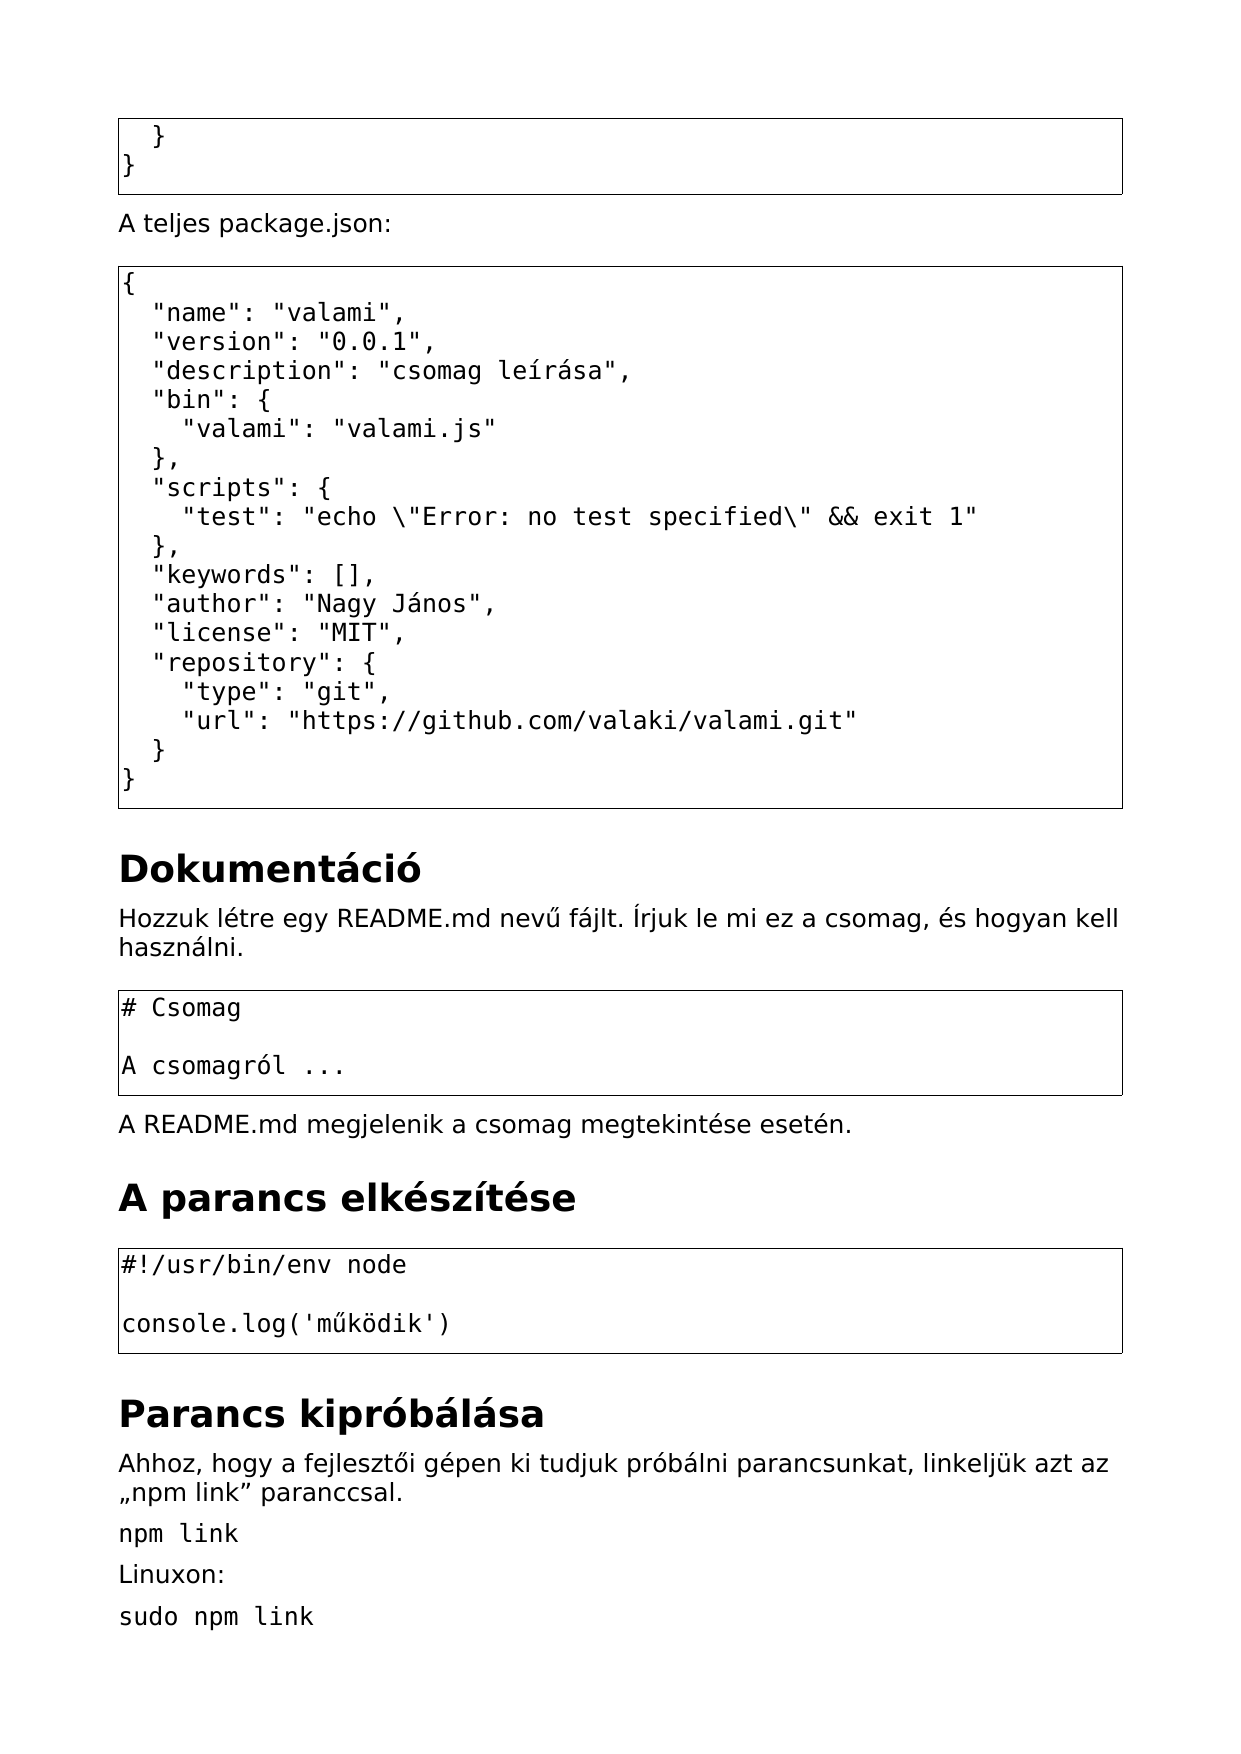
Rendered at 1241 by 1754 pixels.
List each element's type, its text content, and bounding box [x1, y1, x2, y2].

text Hozzuk létre egy README.md nevű fájlt. Írjuk le mi ez a csomag, és hogyan kell használni. [118, 904, 1122, 963]
text Ahhoz, hogy a fejlesztői gépen ki tudjuk próbálni parancsunkat, linkeljük azt az „npm link” paranccsal. [118, 1449, 1122, 1507]
subtitle Parancs kipróbálása [118, 1393, 1122, 1436]
text A teljes package.json: [118, 209, 1122, 238]
table_header #!/usr/bin/env node console.log('működik') [119, 1249, 1122, 1353]
table_header } } [119, 119, 1122, 194]
subtitle Dokumentáció [118, 848, 1122, 892]
subtitle A parancs elkészítése [118, 1177, 1122, 1220]
text Linuxon: [118, 1561, 1122, 1590]
text npm link [118, 1520, 1122, 1549]
text sudo npm link [118, 1602, 1122, 1631]
table_header # Csomag A csomagról ... [119, 991, 1122, 1095]
text A README.md megjelenik a csomag megtekintése esetén. [118, 1110, 1122, 1139]
table_header { "name": "valami", "version": "0.0.1", "description": "csomag leírása", "bin": { "valami": "valami.js" }, "scripts": { "test": "echo \"Error: no test specified\" && exit 1" }, "keywords": [], "author": "Nagy János", "license": "MIT", "repository": { "type": "git", "url": "https://github.com/valaki/valami.git" } } [119, 267, 1122, 808]
